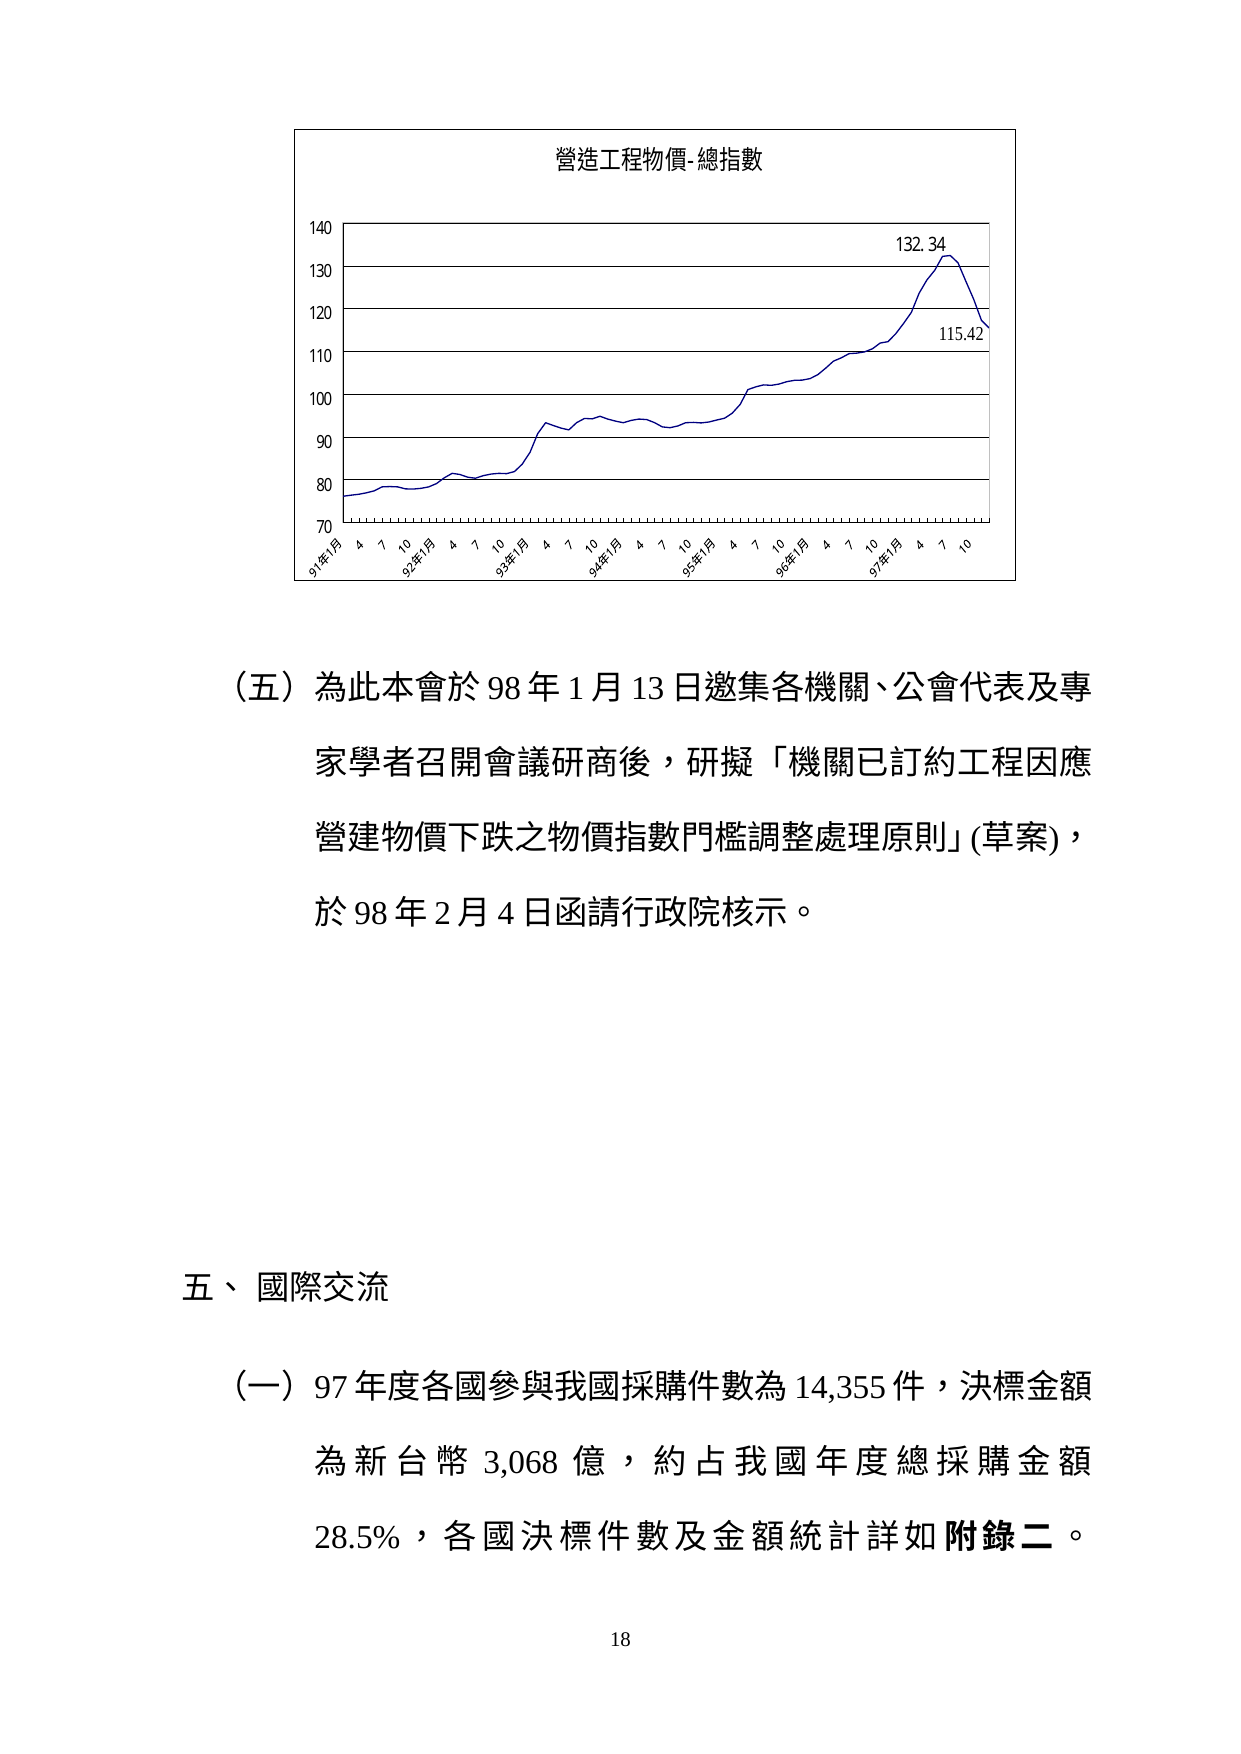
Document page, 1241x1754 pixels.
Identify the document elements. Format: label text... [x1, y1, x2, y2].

text （五）為此本會於98年1月13日邀集各機關、公會代表及專家學者召開會議研商後，研擬「機關已訂約工程因應營建物價下跌之物價指數門檻調整處理原則」(草案)，於98年2月4日函請行政院核示。 [214, 648, 1092, 948]
text （一）97年度各國參與我國採購件數為14,355件，決標金額為新台幣3,068億，約占我國年度總採購金額28.5%，各國決標件數及金額統計詳如附錄二。 [214, 1347, 1092, 1572]
list 國際交流 [181, 1248, 1092, 1323]
